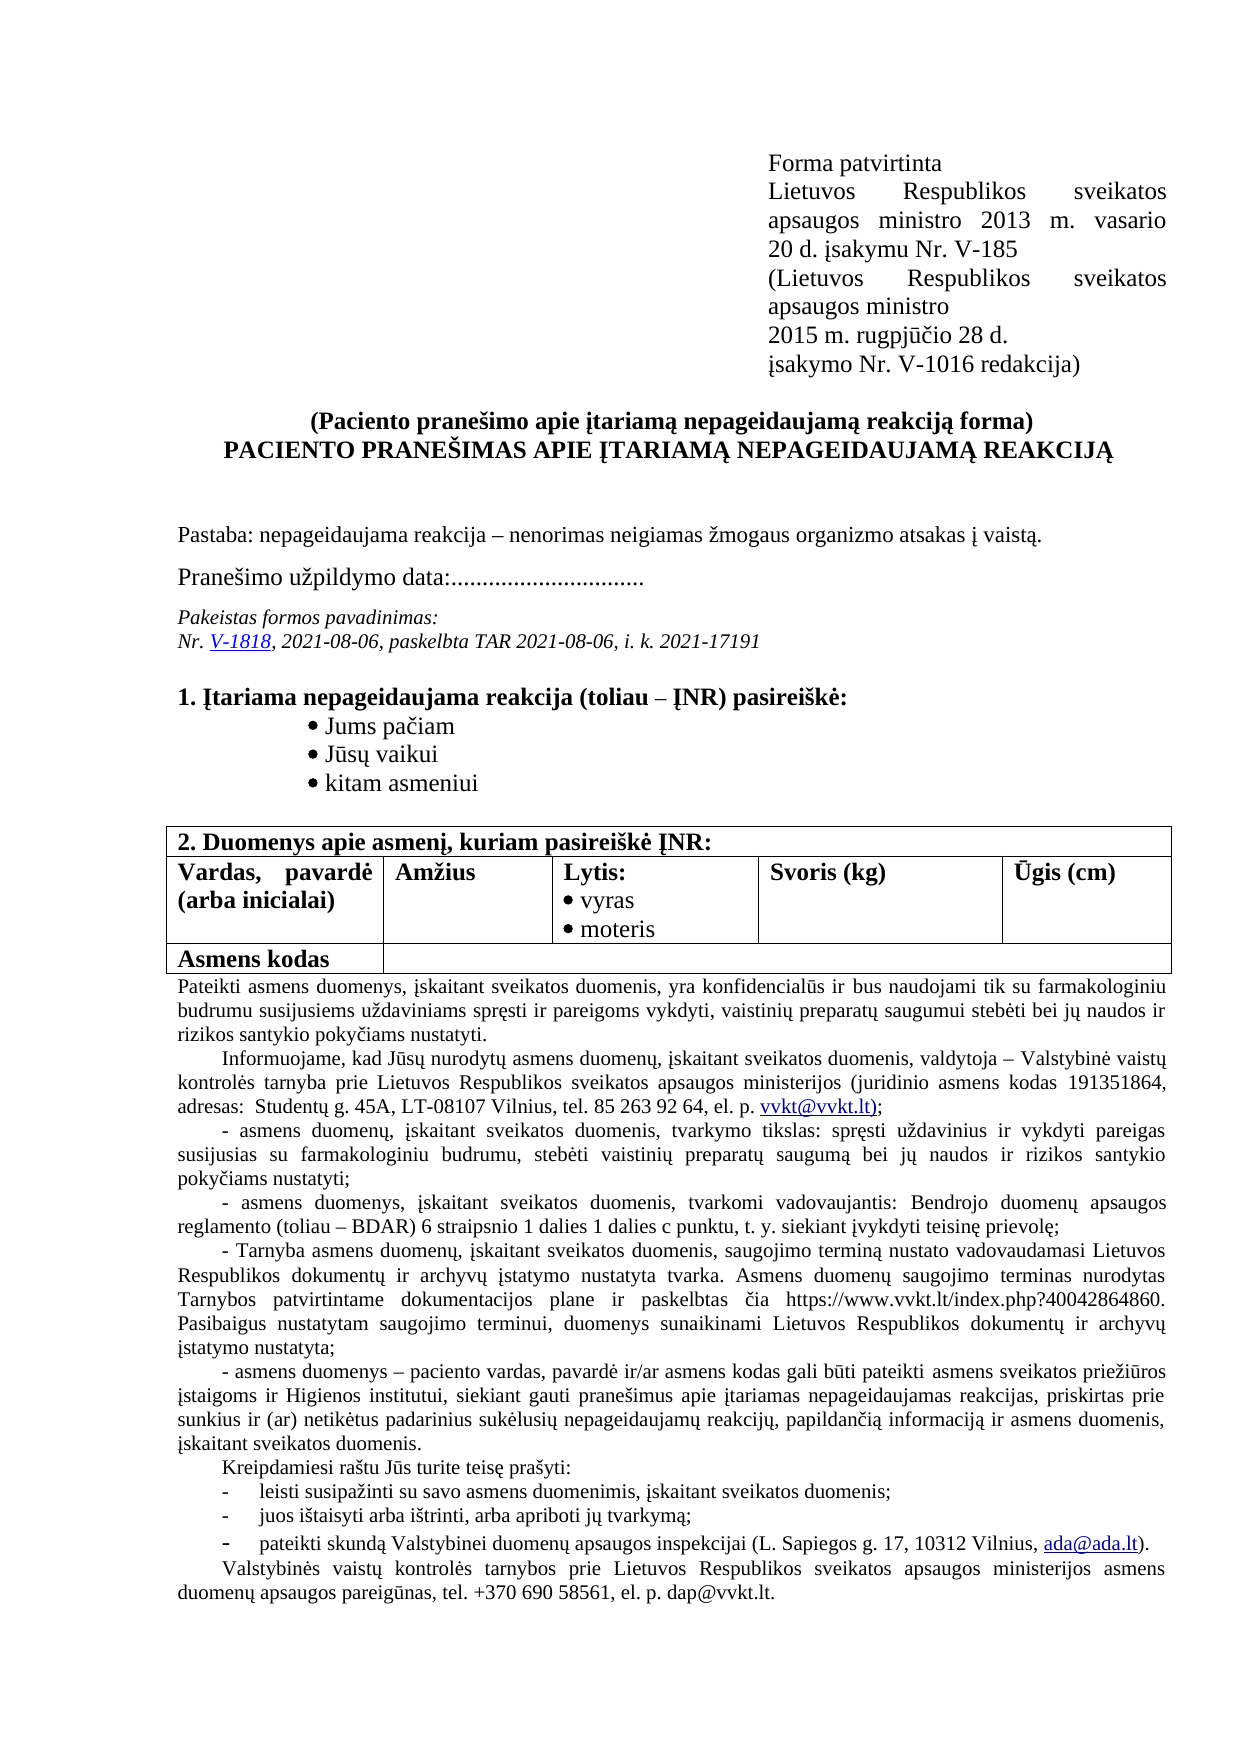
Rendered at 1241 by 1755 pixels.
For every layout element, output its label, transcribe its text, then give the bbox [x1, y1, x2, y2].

text - asmens duomenys – paciento vardas, pavardė ir/ar asmens kodas gali būti pateikti asmens sveikatos priežiūros įstaigoms ir Higienos institutui, siekiant gauti pranešimus apie įtariamas nepageidaujamas reakcijas, priskirtas prie sunkius ir (ar) netikėtus padarinius sukėlusių nepageidaujamų reakcijų, papildančią informaciją ir asmens duomenis, įskaitant sveikatos duomenis. [177, 1359, 1167, 1455]
list pateikti skundą Valstybinei duomenų apsaugos inspekcijai (L. Sapiegos g. 17, 10312 Vilnius, ada@ada.lt). [222, 1527, 1167, 1556]
text 2015 m. rugpjūčio 28 d. [768, 320, 1167, 349]
table_cell Lytis:  vyras  moteris [553, 857, 758, 943]
text - asmens duomenų, įskaitant sveikatos duomenis, tvarkymo tikslas: spręsti uždavinius ir vykdyti pareigas susijusias su farmakologiniu budrumu, stebėti vaistinių preparatų saugumą bei jų naudos ir rizikos santykio pokyčiams nustatyti; [177, 1118, 1167, 1190]
text Forma patvirtinta [768, 148, 1167, 176]
text Pateikti asmens duomenys, įskaitant sveikatos duomenis, yra konfidencialūs ir bus naudojami tik su farmakologiniu budrumu susijusiems uždaviniams spręsti ir pareigoms vykdyti, vaistinių preparatų saugumui stebėti bei jų naudos ir rizikos santykio pokyčiams nustatyti. [177, 974, 1167, 1046]
text 1. Įtariama nepageidaujama reakcija (toliau – ĮNR) pasireiškė: [177, 682, 1167, 711]
text (Paciento pranešimo apie įtariamą nepageidaujamą reakciją forma) PACIENTO PRANEŠIMAS APIE ĮTARIAMĄ NEPAGEIDAUJAMĄ REAKCIJĄ [177, 406, 1167, 464]
text Informuojame, kad Jūsų nurodytų asmens duomenų, įskaitant sveikatos duomenis, valdytoja – Valstybinė vaistų kontrolės tarnyba prie Lietuvos Respublikos sveikatos apsaugos ministerijos (juridinio asmens kodas 191351864, adresas: Studentų g. 45A, LT-08107 Vilnius, tel. 85 263 92 64, el. p. vvkt@vvkt.lt); [177, 1046, 1167, 1118]
text Valstybinės vaistų kontrolės tarnybos prie Lietuvos Respublikos sveikatos apsaugos ministerijos asmens duomenų apsaugos pareigūnas, tel. +370 690 58561, el. p. dap@vvkt.lt. [177, 1556, 1167, 1604]
table_cell Vardas, pavardė (arba inicialai) [167, 857, 383, 943]
text - asmens duomenys, įskaitant sveikatos duomenis, tvarkomi vadovaujantis: Bendrojo duomenų apsaugos reglamento (toliau – BDAR) 6 straipsnio 1 dalies 1 dalies c punktu, t. y. siekiant įvykdyti teisinę prievolę; [177, 1190, 1167, 1238]
text Lietuvos Respublikos sveikatos apsaugos ministro 2013 m. vasario 20 d. įsakymu Nr. V-185 [768, 176, 1167, 263]
text - Tarnyba asmens duomenų, įskaitant sveikatos duomenis, saugojimo terminą nustato vadovaudamasi Lietuvos Respublikos dokumentų ir archyvų įstatymo nustatyta tvarka. Asmens duomenų saugojimo terminas nurodytas Tarnybos patvirtintame dokumentacijos plane ir paskelbtas čia https://www.vvkt.lt/index.php?40042864860. Pasibaigus nustatytam saugojimo terminui, duomenys sunaikinami Lietuvos Respublikos dokumentų ir archyvų įstatymo nustatyta; [177, 1238, 1167, 1359]
table_cell Svoris (kg) [759, 857, 1002, 943]
text Pranešimo užpildymo data:............................... [177, 562, 1167, 591]
text  kitam asmeniui [177, 768, 1167, 797]
text Pakeistas formos pavadinimas: [177, 605, 1167, 629]
table_cell [384, 944, 1171, 973]
table_cell Ūgis (cm) [1003, 857, 1171, 943]
text (Lietuvos Respublikos sveikatos apsaugos ministro [768, 263, 1167, 320]
text Pastaba: nepageidaujama reakcija – nenorimas neigiamas žmogaus organizmo atsakas į vaistą. [177, 521, 1167, 548]
text įsakymo Nr. V-1016 redakcija) [768, 349, 1167, 378]
list juos ištaisyti arba ištrinti, arba apriboti jų tvarkymą; [222, 1503, 1167, 1527]
table_cell Amžius [384, 857, 552, 943]
text  Jums pačiam [177, 711, 1167, 739]
text Nr. V-1818, 2021-08-06, paskelbta TAR 2021-08-06, i. k. 2021-17191 [177, 629, 1167, 653]
text  Jūsų vaikui [177, 739, 1167, 768]
table_cell Asmens kodas [167, 944, 383, 973]
text Kreipdamiesi raštu Jūs turite teisę prašyti: [177, 1455, 1167, 1479]
table_header 2. Duomenys apie asmenį, kuriam pasireiškė ĮNR: [167, 827, 1171, 856]
list leisti susipažinti su savo asmens duomenimis, įskaitant sveikatos duomenis; [222, 1479, 1167, 1503]
